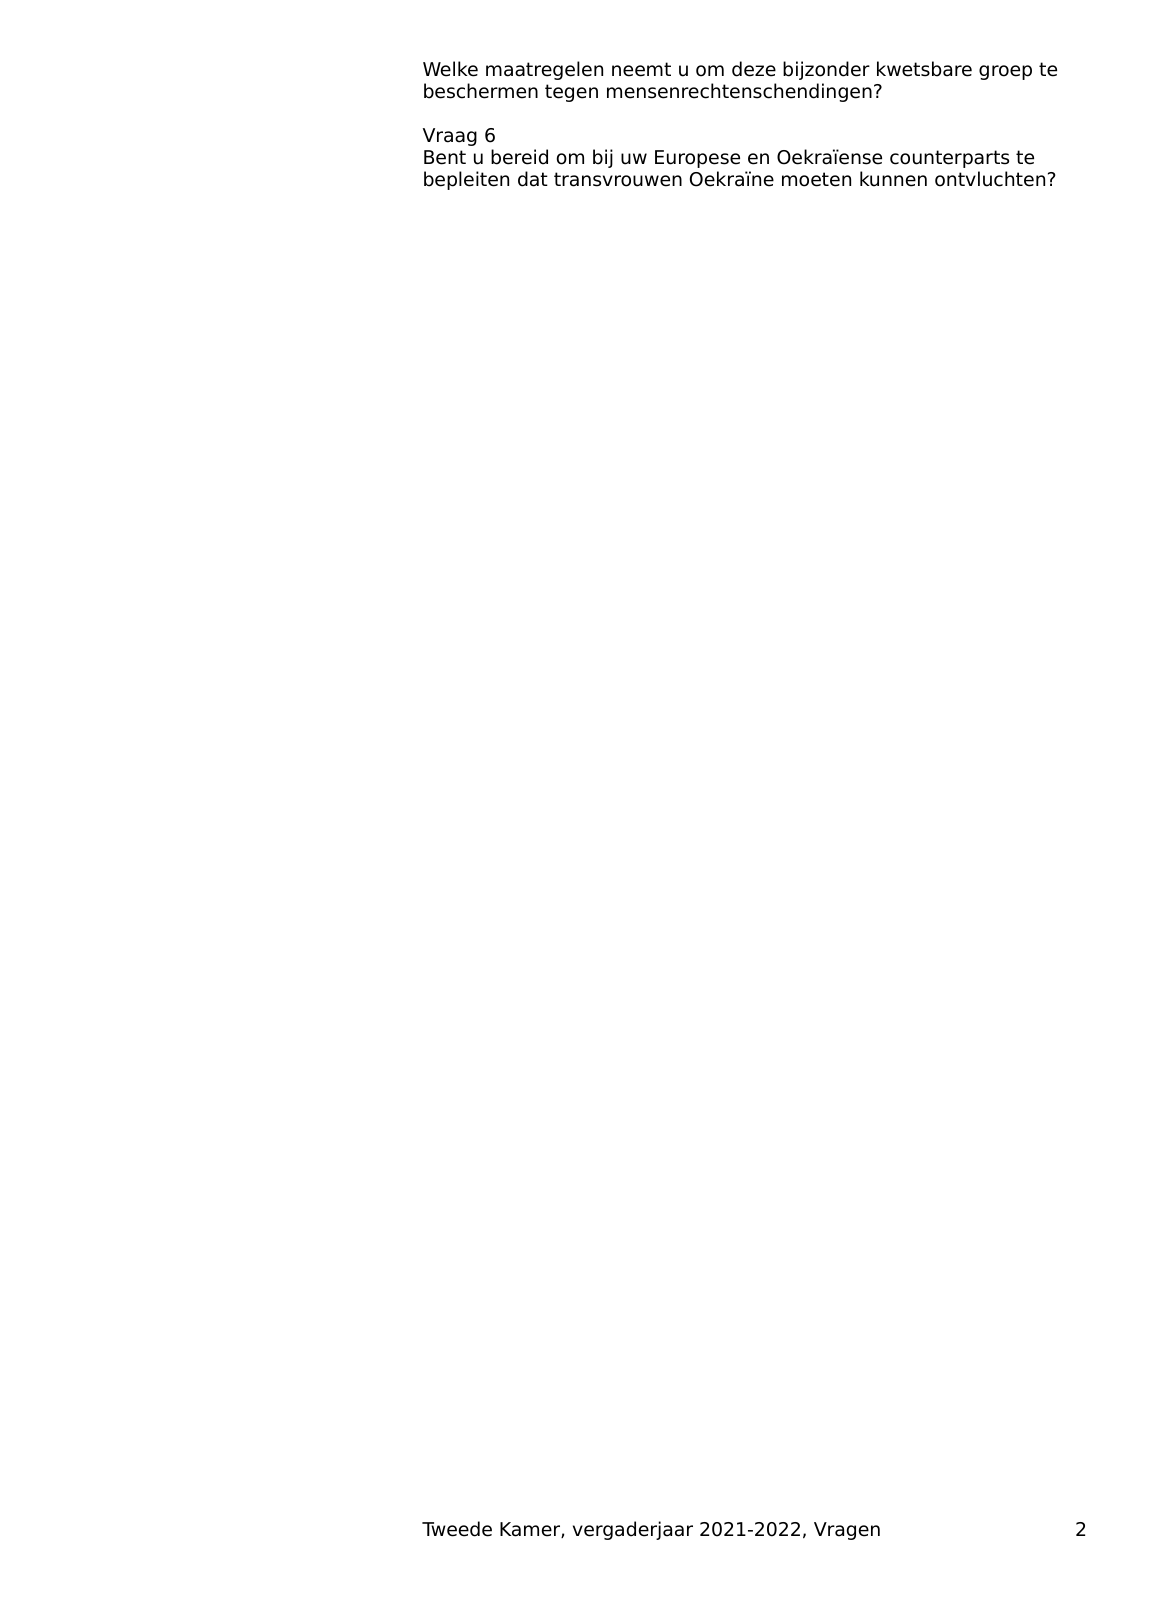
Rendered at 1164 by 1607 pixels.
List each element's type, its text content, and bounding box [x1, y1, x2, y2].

text Bent u bereid om bij uw Europese en Oekraïense counterparts te bepleiten dat transvrouwen Oekraïne moeten kunnen ontvluchten? [422, 147, 1087, 191]
text Vraag 6 [422, 125, 1087, 147]
text Welke maatregelen neemt u om deze bijzonder kwetsbare groep te beschermen tegen mensenrechtenschendingen? [422, 59, 1087, 103]
